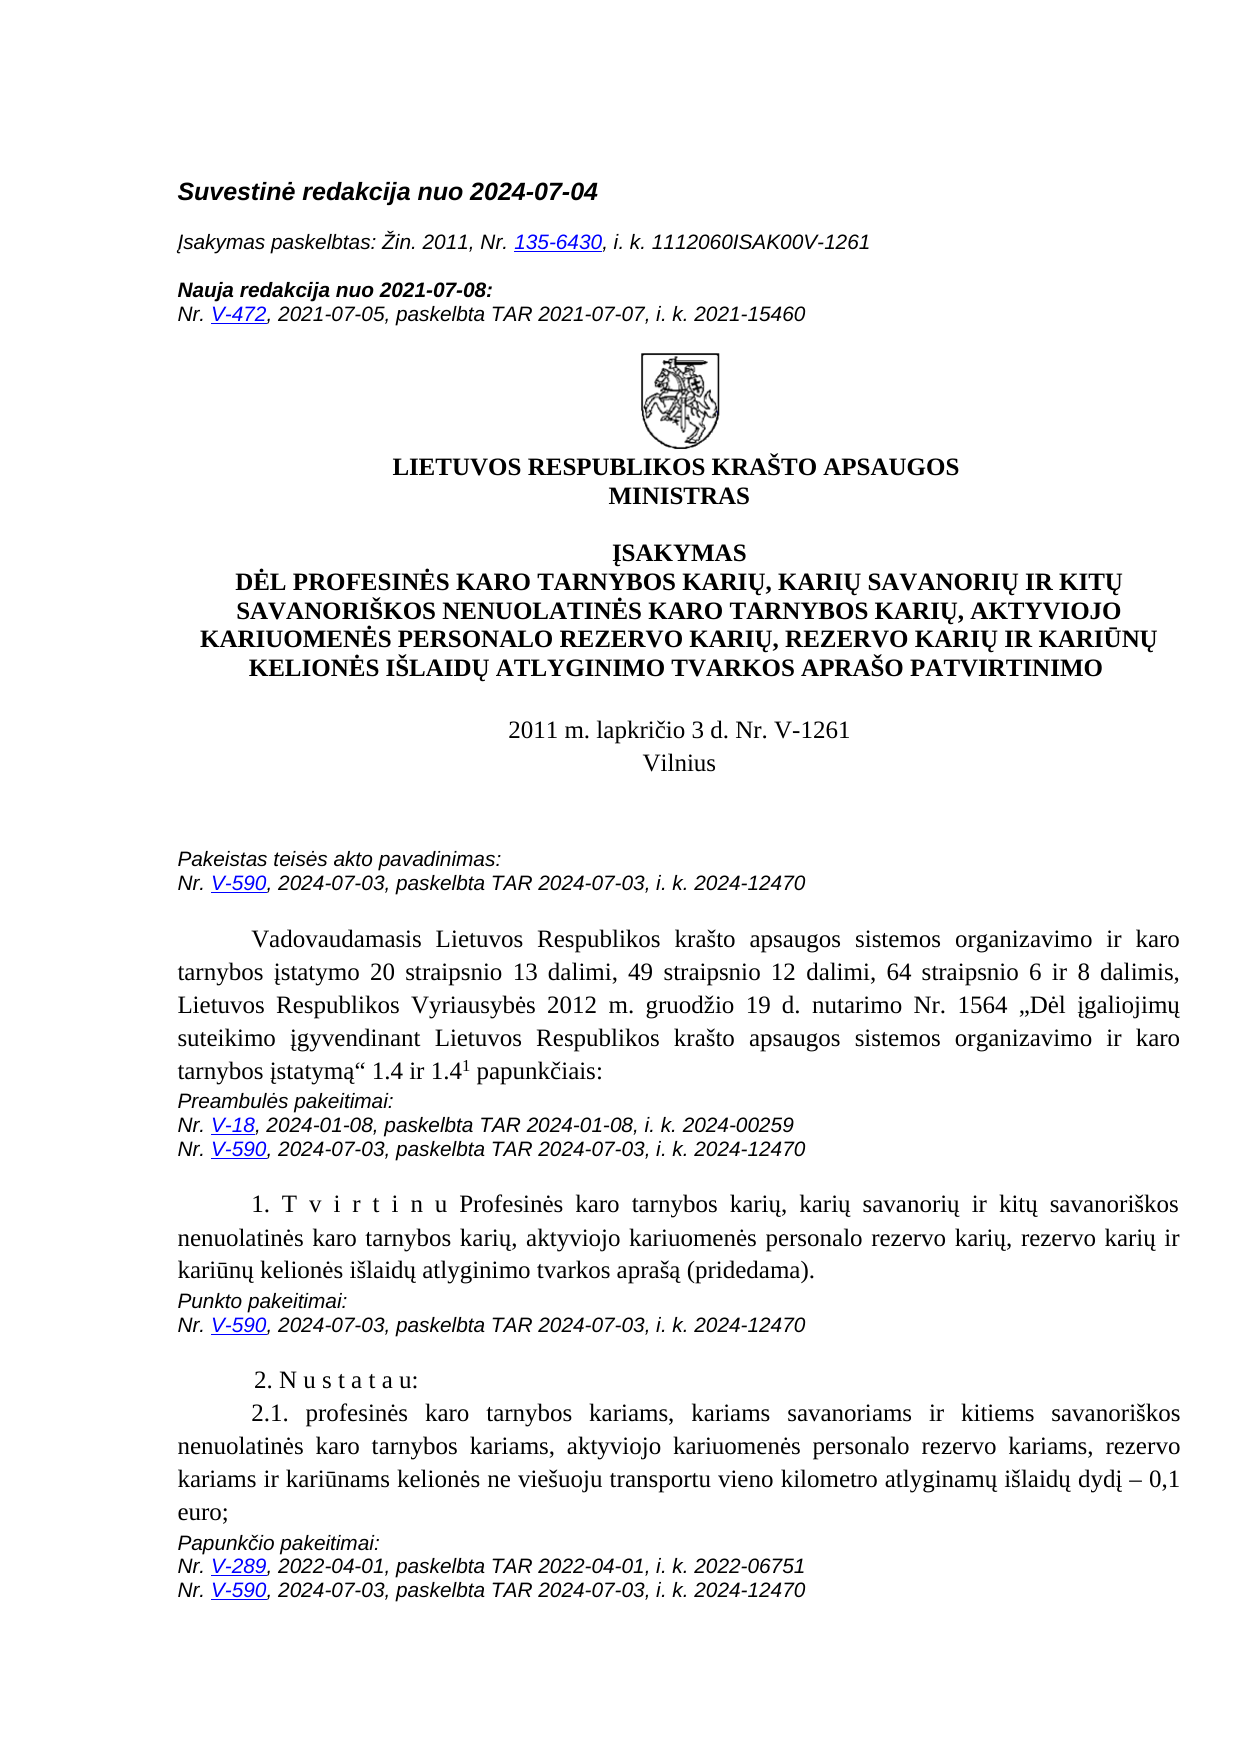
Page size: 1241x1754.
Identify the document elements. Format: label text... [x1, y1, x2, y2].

text Papunkčio pakeitimai: [177, 1530, 1181, 1554]
text 1. T v i r t i n u Profesinės karo tarnybos karių, karių savanorių ir kitų savanoriškos nenuolatinės karo tarnybos karių, aktyviojo kariuomenės personalo rezervo karių, rezervo karių ir kariūnų kelionės išlaidų atlyginimo tvarkos aprašą (pridedama). [177, 1189, 1181, 1284]
text Nr. V-590, 2024-07-03, paskelbta TAR 2024-07-03, i. k. 2024-12470 [177, 1578, 1181, 1602]
text Nr. V-472, 2021-07-05, paskelbta TAR 2021-07-07, i. k. 2021-15460 [177, 302, 1181, 326]
text 2011 m. lapkričio 3 d. Nr. V-1261 [177, 715, 1181, 744]
text Nauja redakcija nuo 2021-07-08: [177, 278, 1181, 302]
text Nr. V-590, 2024-07-03, paskelbta TAR 2024-07-03, i. k. 2024-12470 [177, 1313, 1181, 1337]
text Pakeistas teisės akto pavadinimas: [177, 847, 1181, 871]
text Nr. V-590, 2024-07-03, paskelbta TAR 2024-07-03, i. k. 2024-12470 [177, 1137, 1181, 1161]
text Suvestinė redakcija nuo 2024-07-04 [177, 177, 1181, 206]
text Nr. V-289, 2022-04-01, paskelbta TAR 2022-04-01, i. k. 2022-06751 [177, 1554, 1181, 1578]
text Nr. V-590, 2024-07-03, paskelbta TAR 2024-07-03, i. k. 2024-12470 [177, 871, 1181, 895]
text Nr. V-18, 2024-01-08, paskelbta TAR 2024-01-08, i. k. 2024-00259 [177, 1113, 1181, 1137]
text Vilnius [177, 748, 1181, 777]
text Preambulės pakeitimai: [177, 1089, 1181, 1113]
text lietuvos respublikos krašto apsaugos ministras [177, 452, 1181, 509]
text Vadovaudamasis Lietuvos Respublikos krašto apsaugos sistemos organizavimo ir karo tarnybos įstatymo 20 straipsnio 13 dalimi, 49 straipsnio 12 dalimi, 64 straipsnio 6 ir 8 dalimis, Lietuvos Respublikos Vyriausybės 2012 m. gruodžio 19 d. nutarimo Nr. 1564 „Dėl įgaliojimų suteikimo įgyvendinant Lietuvos Respublikos krašto apsaugos sistemos organizavimo ir karo tarnybos įstatymą“ 1.4 ir 1.41 papunkčiais: [177, 924, 1181, 1085]
text DĖL PROFESINĖS KARO TARNYBOS KARIŲ, KARIŲ SAVANORIŲ IR KITŲ SAVANORIŠKOS NENUOLATINĖS KARO TARNYBOS KARIŲ, AKTYVIOJO KARIUOMENĖS PERSONALO REZERVO KARIŲ, REZERVO KARIŲ IR KARIŪNŲ KELIONĖS IŠLAIDŲ ATLYGINIMO TVARKOS APRAŠO PATVIRTINIMO [177, 567, 1181, 682]
text ĮSAKYMAS [177, 538, 1181, 567]
text Punkto pakeitimai: [177, 1289, 1181, 1313]
text 2.1. profesinės karo tarnybos kariams, kariams savanoriams ir kitiems savanoriškos nenuolatinės karo tarnybos kariams, aktyviojo kariuomenės personalo rezervo kariams, rezervo kariams ir kariūnams kelionės ne viešuoju transportu vieno kilometro atlyginamų išlaidų dydį – 0,1 euro; [177, 1398, 1181, 1526]
text 2. N u s t a t a u: [177, 1365, 1181, 1394]
text Įsakymas paskelbtas: Žin. 2011, Nr. 135-6430, i. k. 1112060ISAK00V-1261 [177, 230, 1181, 254]
